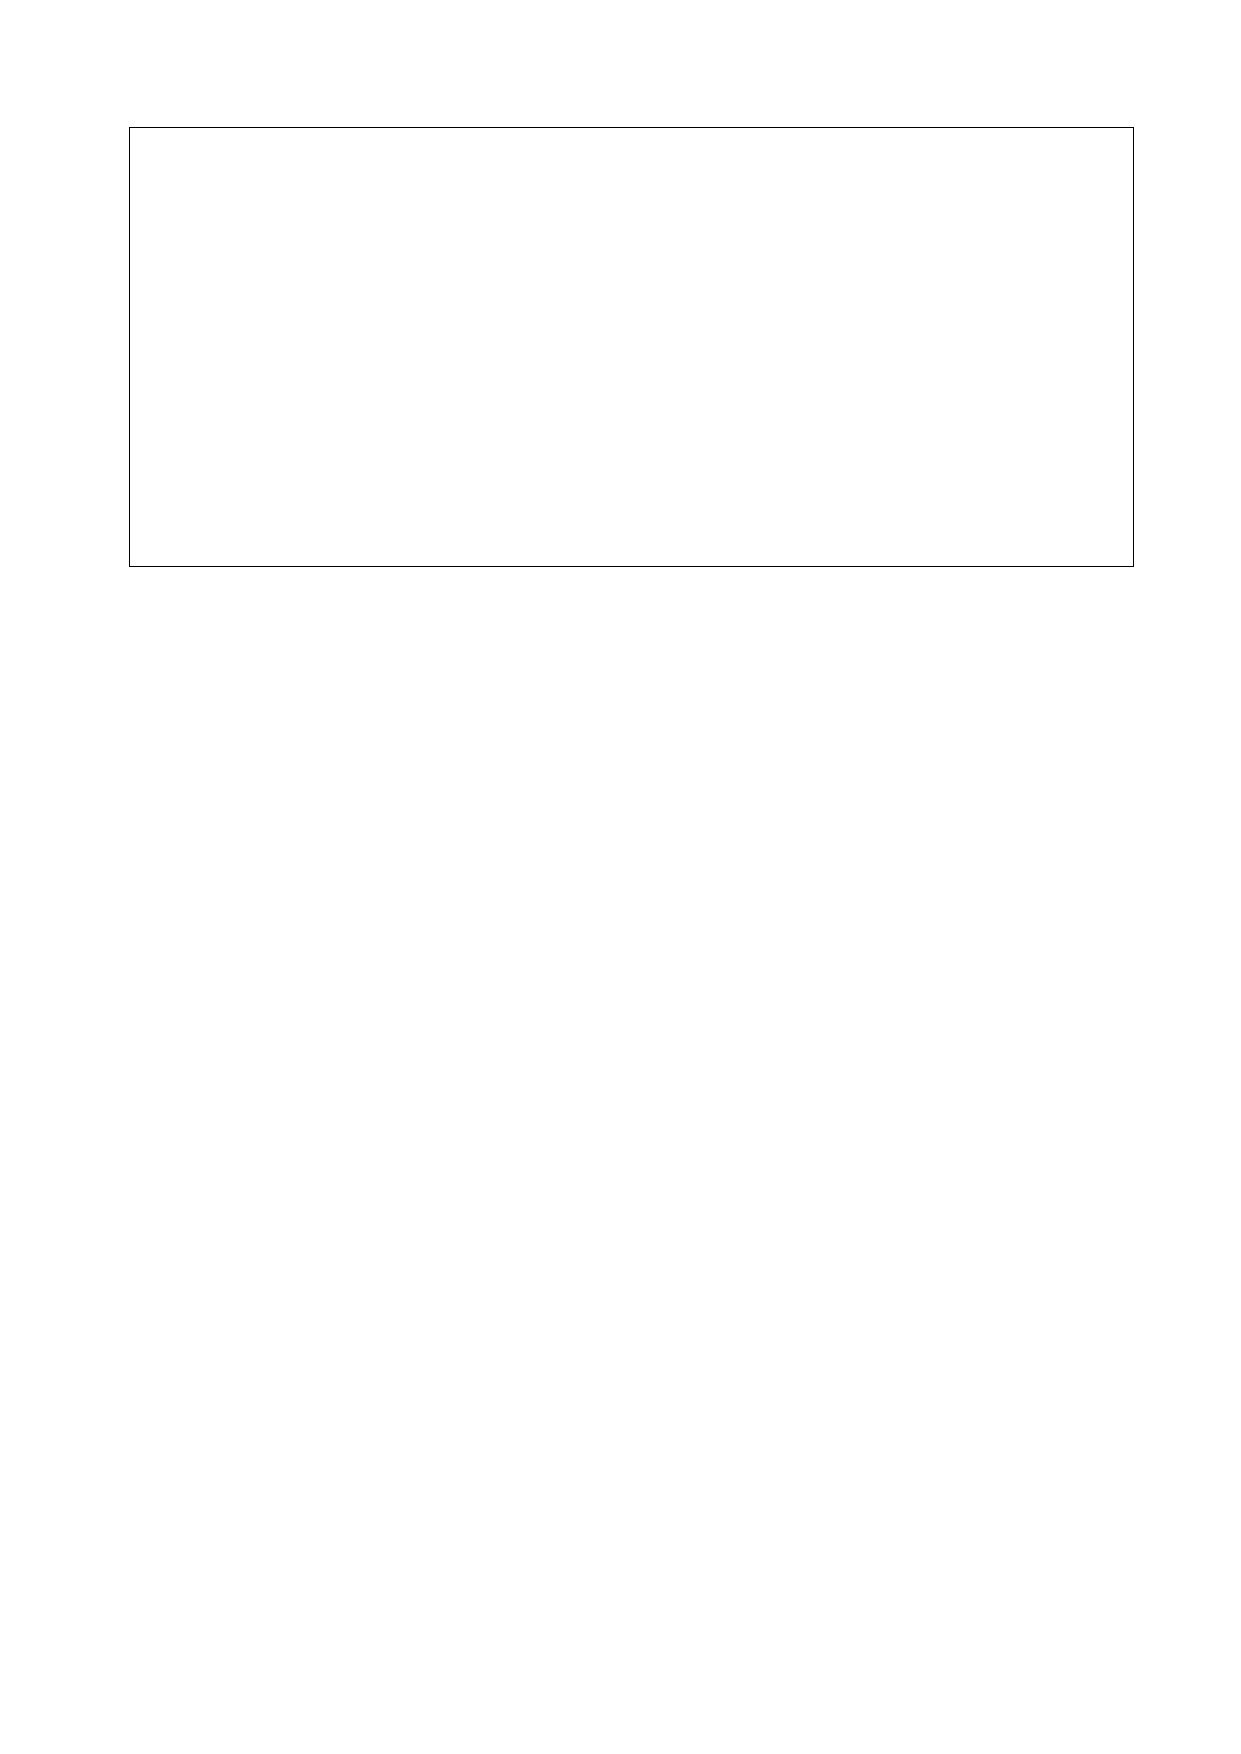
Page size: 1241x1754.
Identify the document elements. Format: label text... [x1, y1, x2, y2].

table_cell 150~200字簡介 具體事蹟或經歷/推展本市運動具體效益(須檢附長期事蹟)： (一) (二) (三) [130, 128, 1133, 566]
